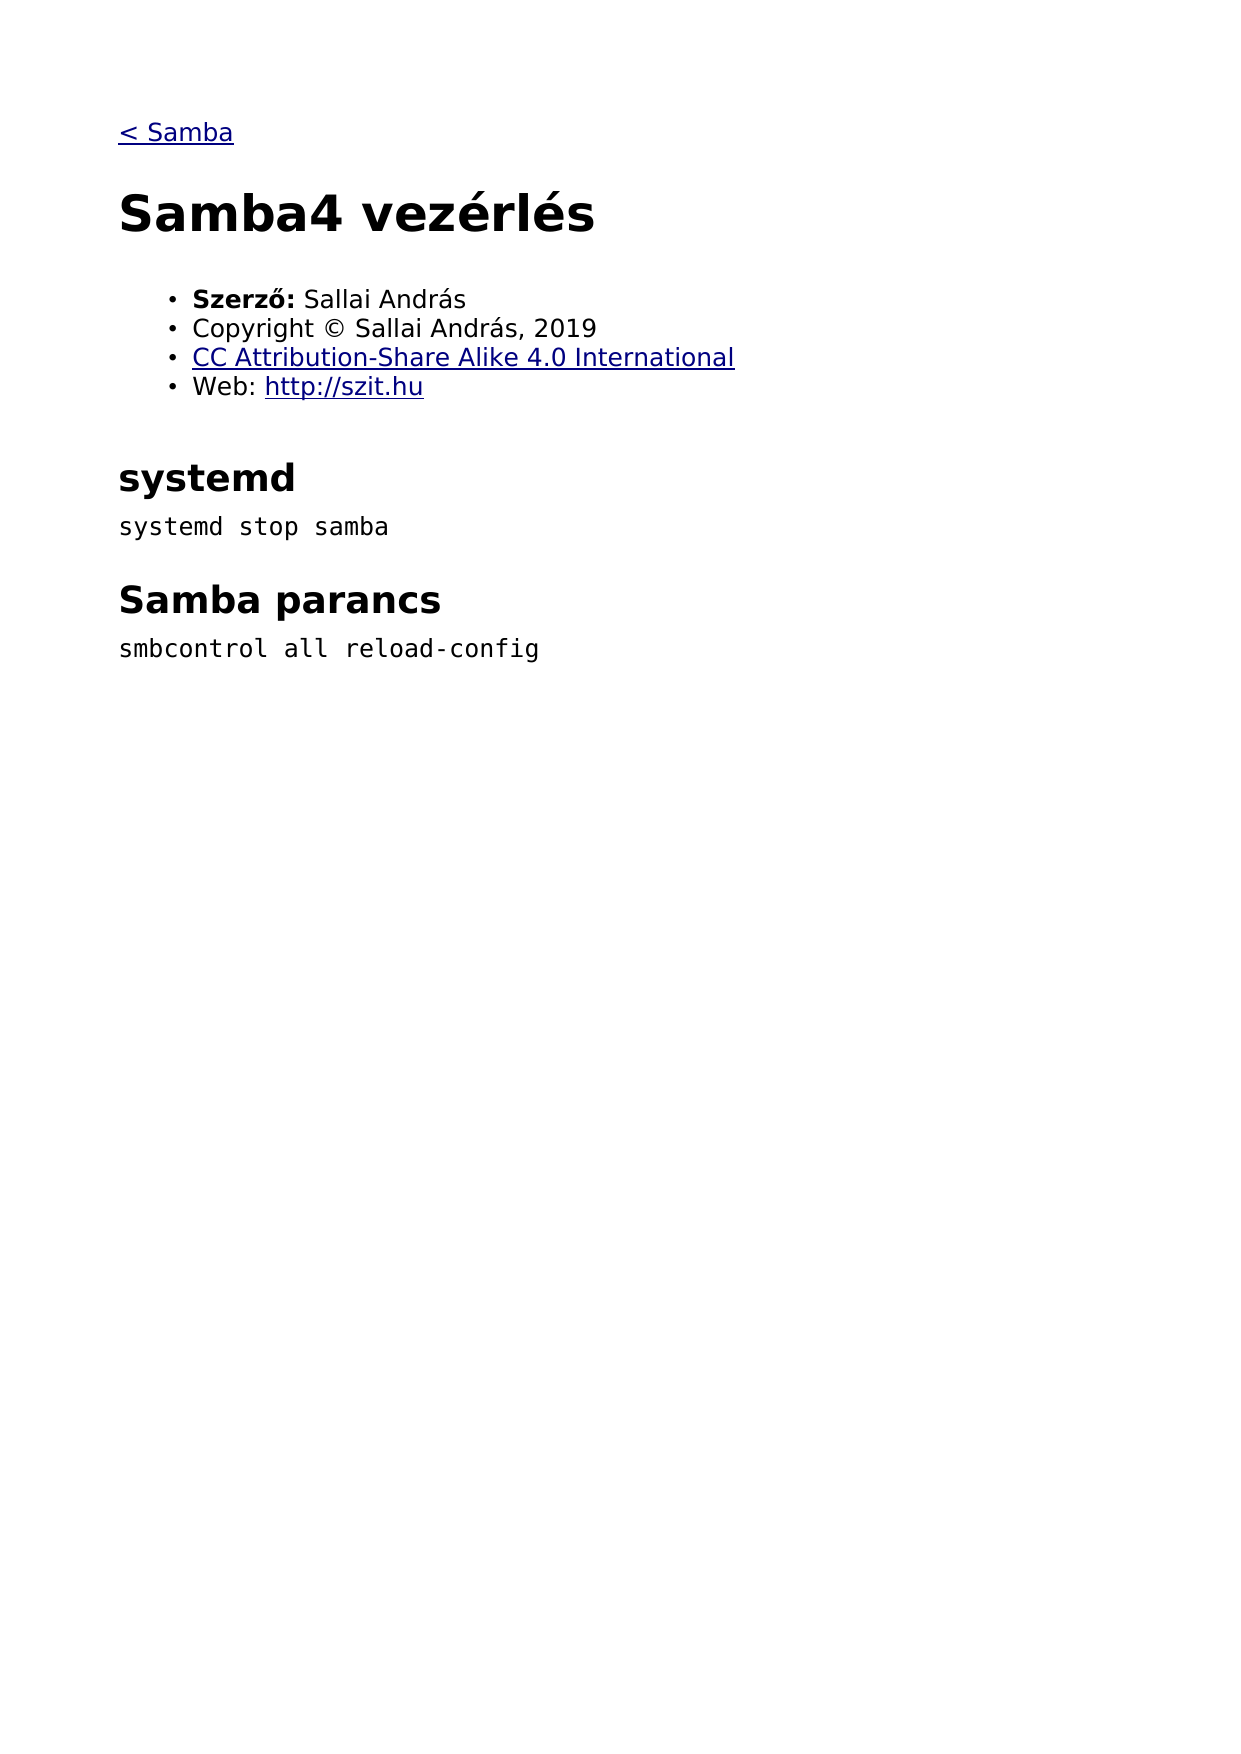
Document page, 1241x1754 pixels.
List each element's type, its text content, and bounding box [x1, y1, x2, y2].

subtitle systemd [118, 456, 1122, 500]
list Web: http://szit.hu [177, 372, 1122, 402]
text < Samba [118, 118, 1122, 147]
list CC Attribution-Share Alike 4.0 International [177, 343, 1122, 372]
subtitle Samba parancs [118, 578, 1122, 622]
text systemd stop samba [118, 512, 1122, 541]
list Copyright © Sallai András, 2019 [177, 314, 1122, 343]
text smbcontrol all reload-config [118, 634, 1122, 663]
list Szerző: Sallai András [177, 285, 1122, 314]
subtitle Samba4 vezérlés [118, 185, 1122, 243]
